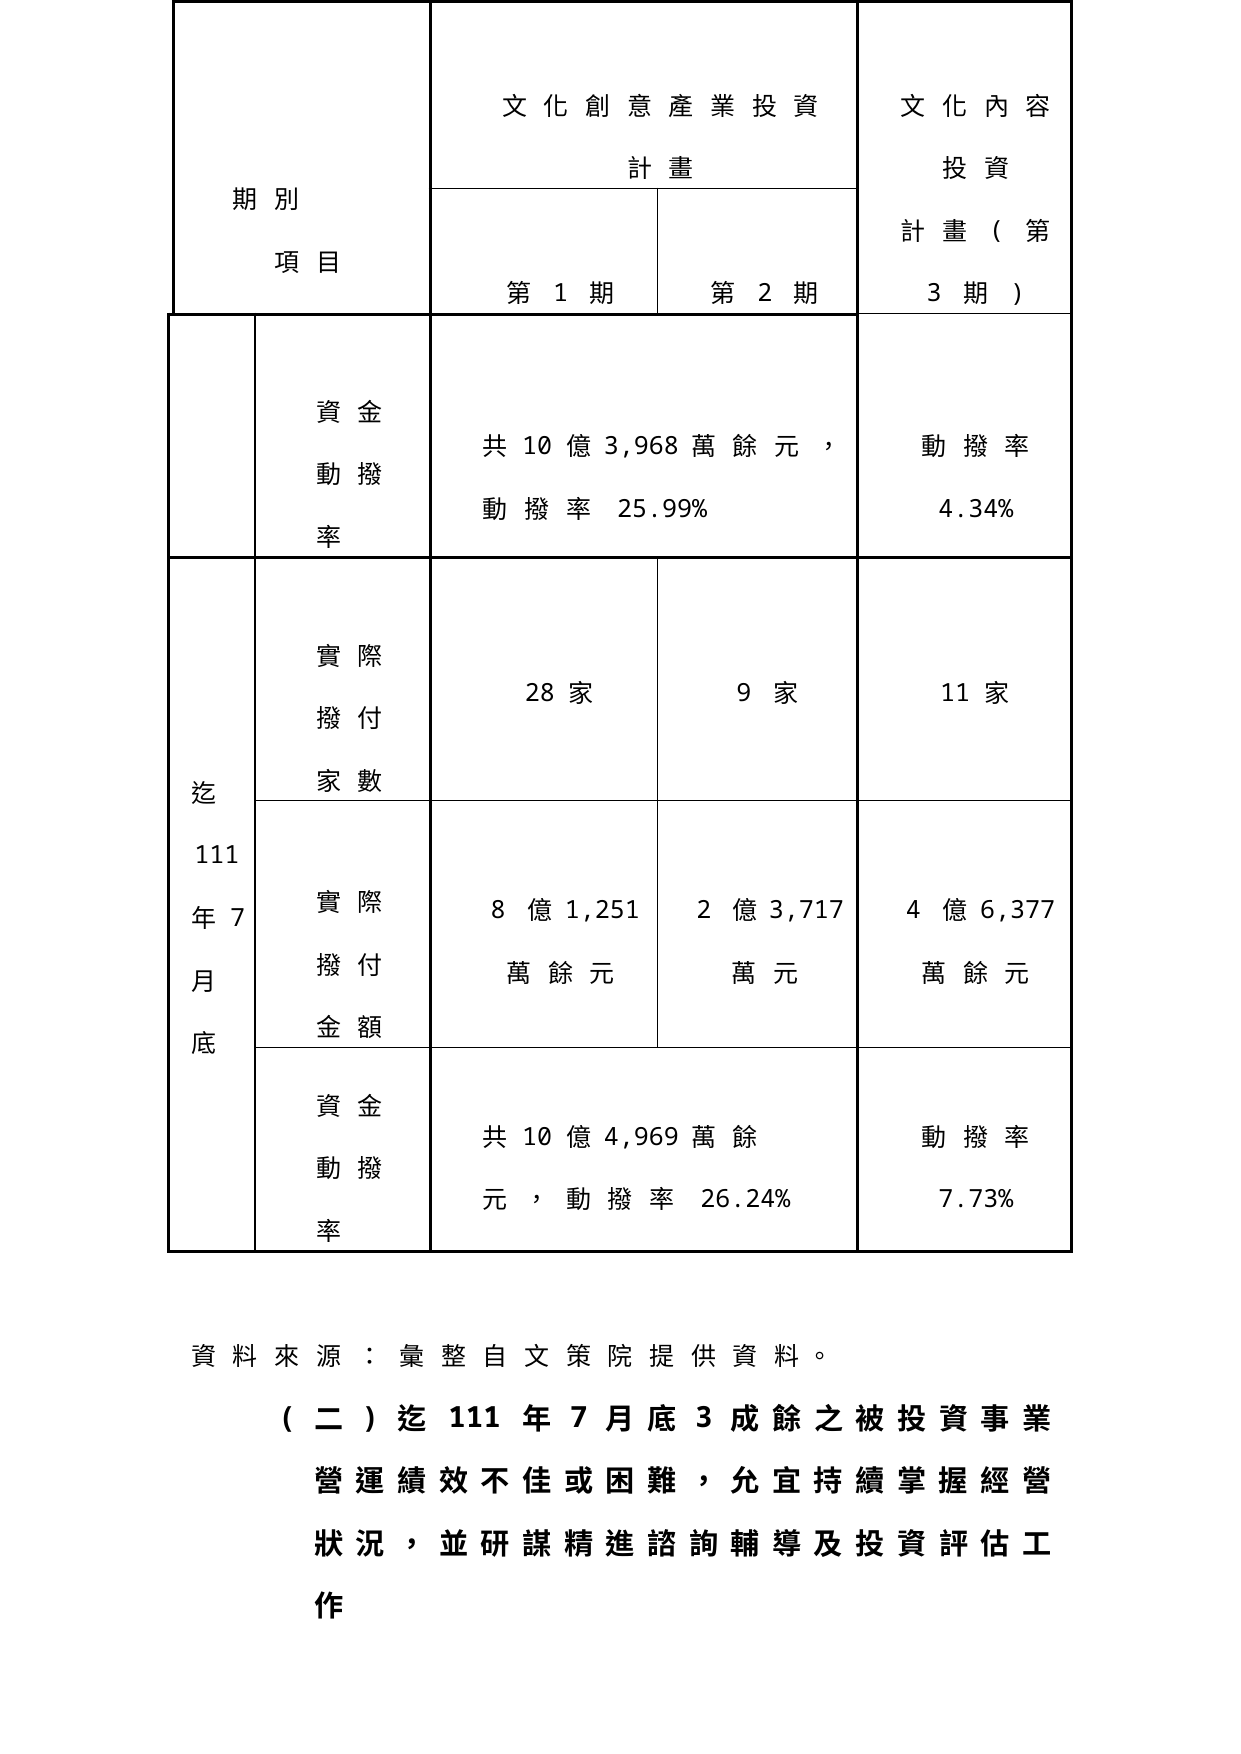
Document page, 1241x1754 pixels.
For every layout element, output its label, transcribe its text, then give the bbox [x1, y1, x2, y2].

table_cell 第2期 [658, 189, 856, 312]
table_cell 28家 [432, 559, 657, 800]
table_cell 11家 [859, 559, 1070, 800]
table_cell [170, 316, 254, 556]
table_header 文化創意產業投資計畫 [432, 3, 856, 187]
table_cell 8億1,251萬餘元 [432, 801, 657, 1047]
table_header 文化內容投資 計畫(第3期) [859, 3, 1070, 312]
table_cell 資金動撥率 [256, 316, 429, 556]
table_cell 4億6,377萬餘元 [859, 801, 1070, 1047]
table_cell 共10億3,968萬餘元，動撥率25.99% [432, 316, 856, 556]
table_header 期別 項目 [175, 3, 429, 312]
text (二)迄111年7月底3成餘之被投資事業營運績效不佳或困難，允宜持續掌握經營狀況，並研謀精進諮詢輔導及投資評估工作 [242, 1375, 1058, 1625]
table_cell 動撥率4.34% [859, 314, 1070, 556]
table_cell 第1期 [432, 189, 657, 312]
table_cell 迄111年7月底 [170, 559, 254, 1250]
table_cell 實際撥付金額 [256, 801, 429, 1047]
table_cell 實際撥付家數 [256, 559, 429, 800]
table_cell 資金動撥率 [256, 1048, 429, 1250]
text 資料來源：彙整自文策院提供資料。 [183, 1312, 1058, 1375]
table_cell 9家 [658, 559, 856, 800]
table_cell 動撥率7.73% [859, 1048, 1070, 1250]
table_cell 共10億4,969萬餘元，動撥率26.24% [432, 1048, 856, 1250]
table_cell 2億3,717萬元 [658, 801, 856, 1047]
